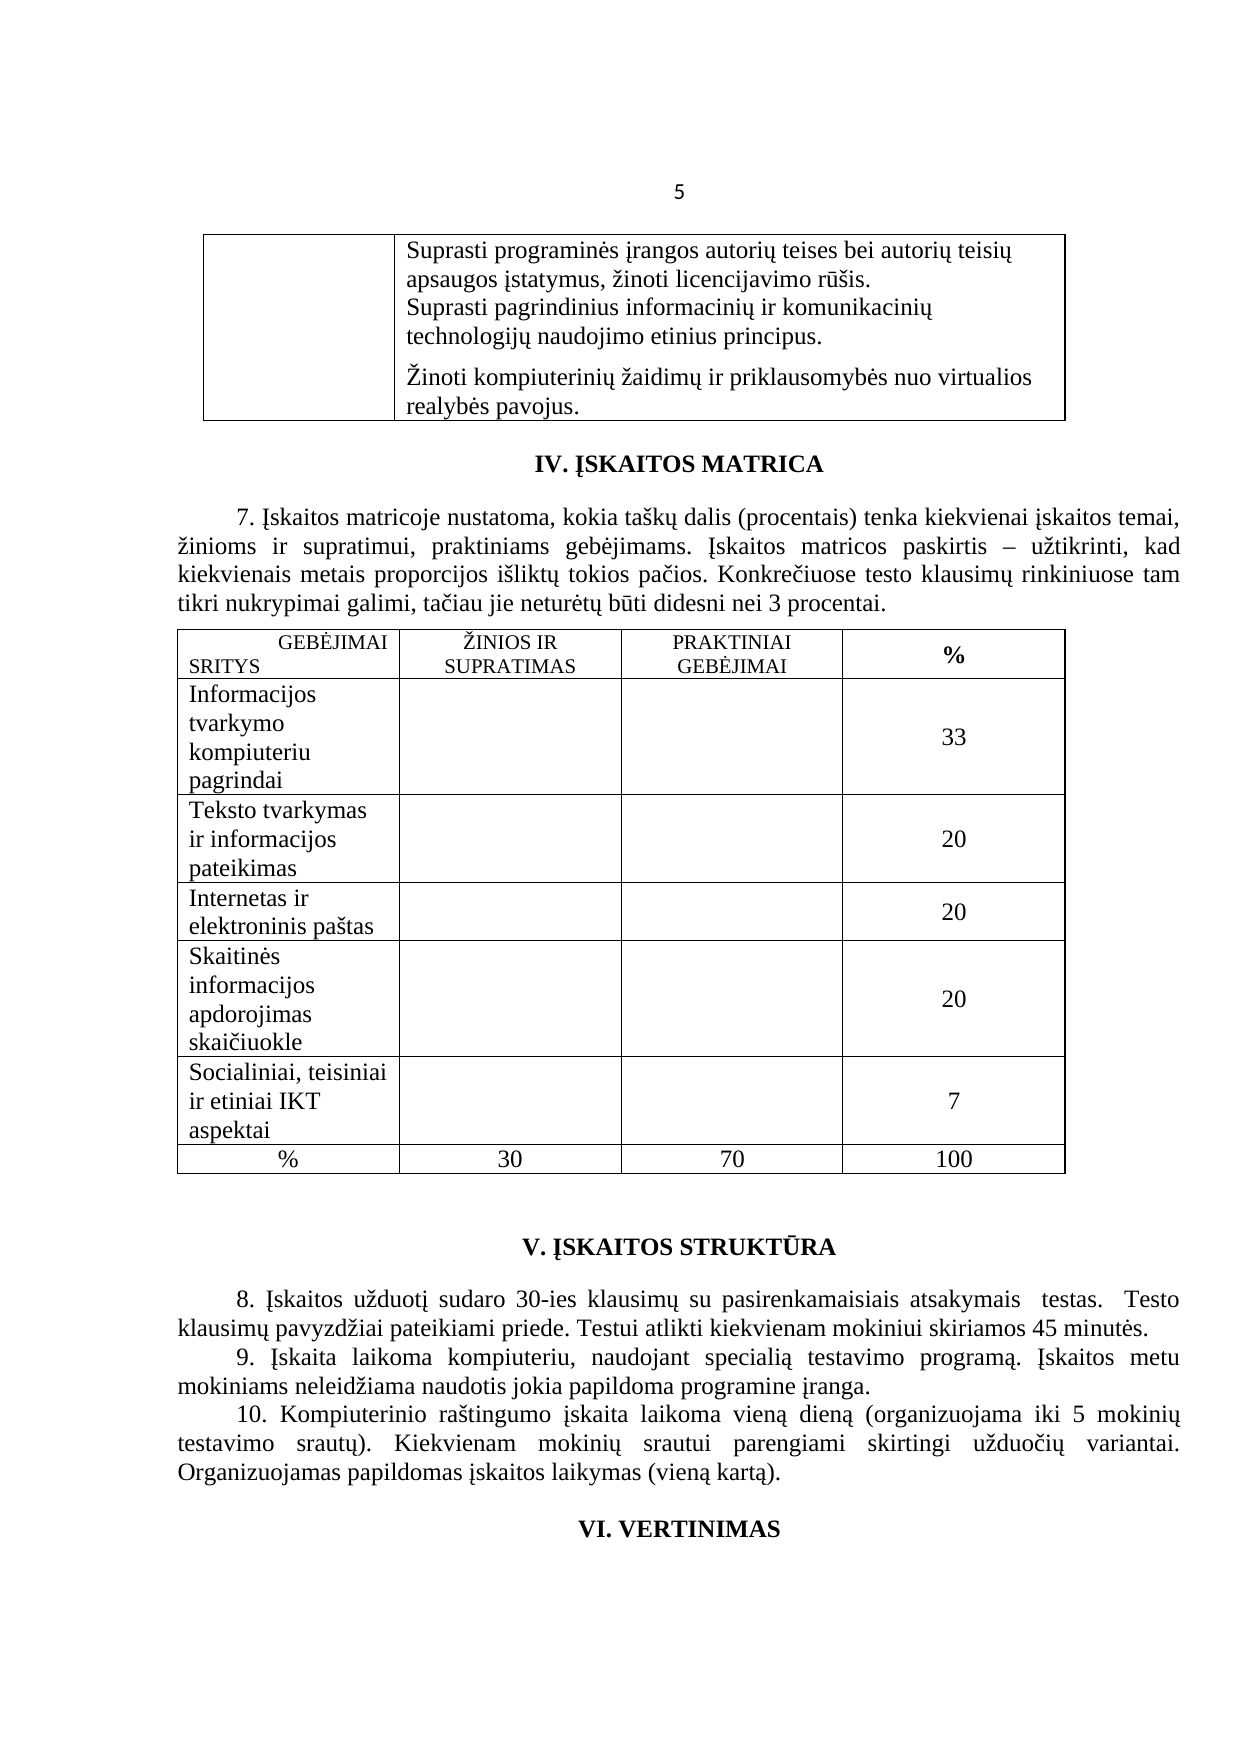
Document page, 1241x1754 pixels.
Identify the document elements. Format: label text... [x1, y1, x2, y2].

table_cell Socialiniai, teisiniai ir etiniai IKT aspektai [178, 1057, 399, 1143]
table_cell [622, 679, 842, 794]
table_cell 20 [843, 795, 1064, 882]
table_header Praktiniai gebėjimai [622, 630, 842, 678]
table_cell Skaitinės informacijos apdorojimas skaičiuokle [178, 941, 399, 1056]
text VI. Vertinimas [177, 1514, 1181, 1543]
table_cell Teksto tvarkymas ir informacijos pateikimas [178, 795, 399, 882]
text 7. Įskaitos matricoje nustatoma, kokia taškų dalis (procentais) tenka kiekvienai įskaitos temai, žinioms ir supratimui, praktiniams gebėjimams. Įskaitos matricos paskirtis – užtikrinti, kad kiekvienais metais proporcijos išliktų tokios pačios. Konkrečiuose testo klausimų rinkiniuose tam tikri nukrypimai galimi, tačiau jie neturėtų būti didesni nei 3 procentai. [177, 502, 1181, 617]
table_cell Suprasti programinės įrangos autorių teises bei autorių teisių apsaugos įstatymus, žinoti licencijavimo rūšis. Suprasti pagrindinius informacinių ir komunikacinių technologijų naudojimo etinius principus. Žinoti kompiuterinių žaidimų ir priklausomybės nuo virtualios realybės pavojus. [395, 235, 1064, 419]
table_cell Internetas ir elektroninis paštas [178, 883, 399, 940]
table_cell 100 [843, 1145, 1064, 1173]
table_cell [400, 1057, 621, 1143]
text 10. Kompiuterinio raštingumo įskaita laikoma vieną dieną (organizuojama iki 5 mokinių testavimo srautų). Kiekvienam mokinių srautui parengiami skirtingi užduočių variantai. Organizuojamas papildomas įskaitos laikymas (vieną kartą). [177, 1399, 1181, 1486]
table_cell Informacijos tvarkymo kompiuteriu pagrindai [178, 679, 399, 794]
table_header Žinios ir supratimas [400, 630, 621, 678]
table_cell 20 [843, 941, 1064, 1056]
table_header Gebėjimai Sritys [178, 630, 399, 678]
table_cell [622, 1057, 842, 1143]
table_cell 7 [843, 1057, 1064, 1143]
table_cell 20 [843, 883, 1064, 940]
table_header % [843, 630, 1064, 678]
table_cell 30 [400, 1145, 621, 1173]
table_cell 33 [843, 679, 1064, 794]
table_cell [622, 795, 842, 882]
table_cell [622, 883, 842, 940]
text V. Įskaitos struktūra [177, 1232, 1181, 1261]
table_cell [622, 941, 842, 1056]
table_cell [400, 883, 621, 940]
text 9. Įskaita laikoma kompiuteriu, naudojant specialią testavimo programą. Įskaitos metu mokiniams neleidžiama naudotis jokia papildoma programine įranga. [177, 1342, 1181, 1399]
text 8. Įskaitos užduotį sudaro 30-ies klausimų su pasirenkamaisiais atsakymais testas. Testo klausimų pavyzdžiai pateikiami priede. Testui atlikti kiekvienam mokiniui skiriamos 45 minutės. [177, 1284, 1181, 1342]
table_cell 70 [622, 1145, 842, 1173]
table_cell [204, 235, 394, 419]
table_cell % [178, 1145, 399, 1173]
table_cell [400, 941, 621, 1056]
table_cell [400, 795, 621, 882]
text IV. Įskaitos matrica [177, 449, 1181, 478]
table_cell [400, 679, 621, 794]
